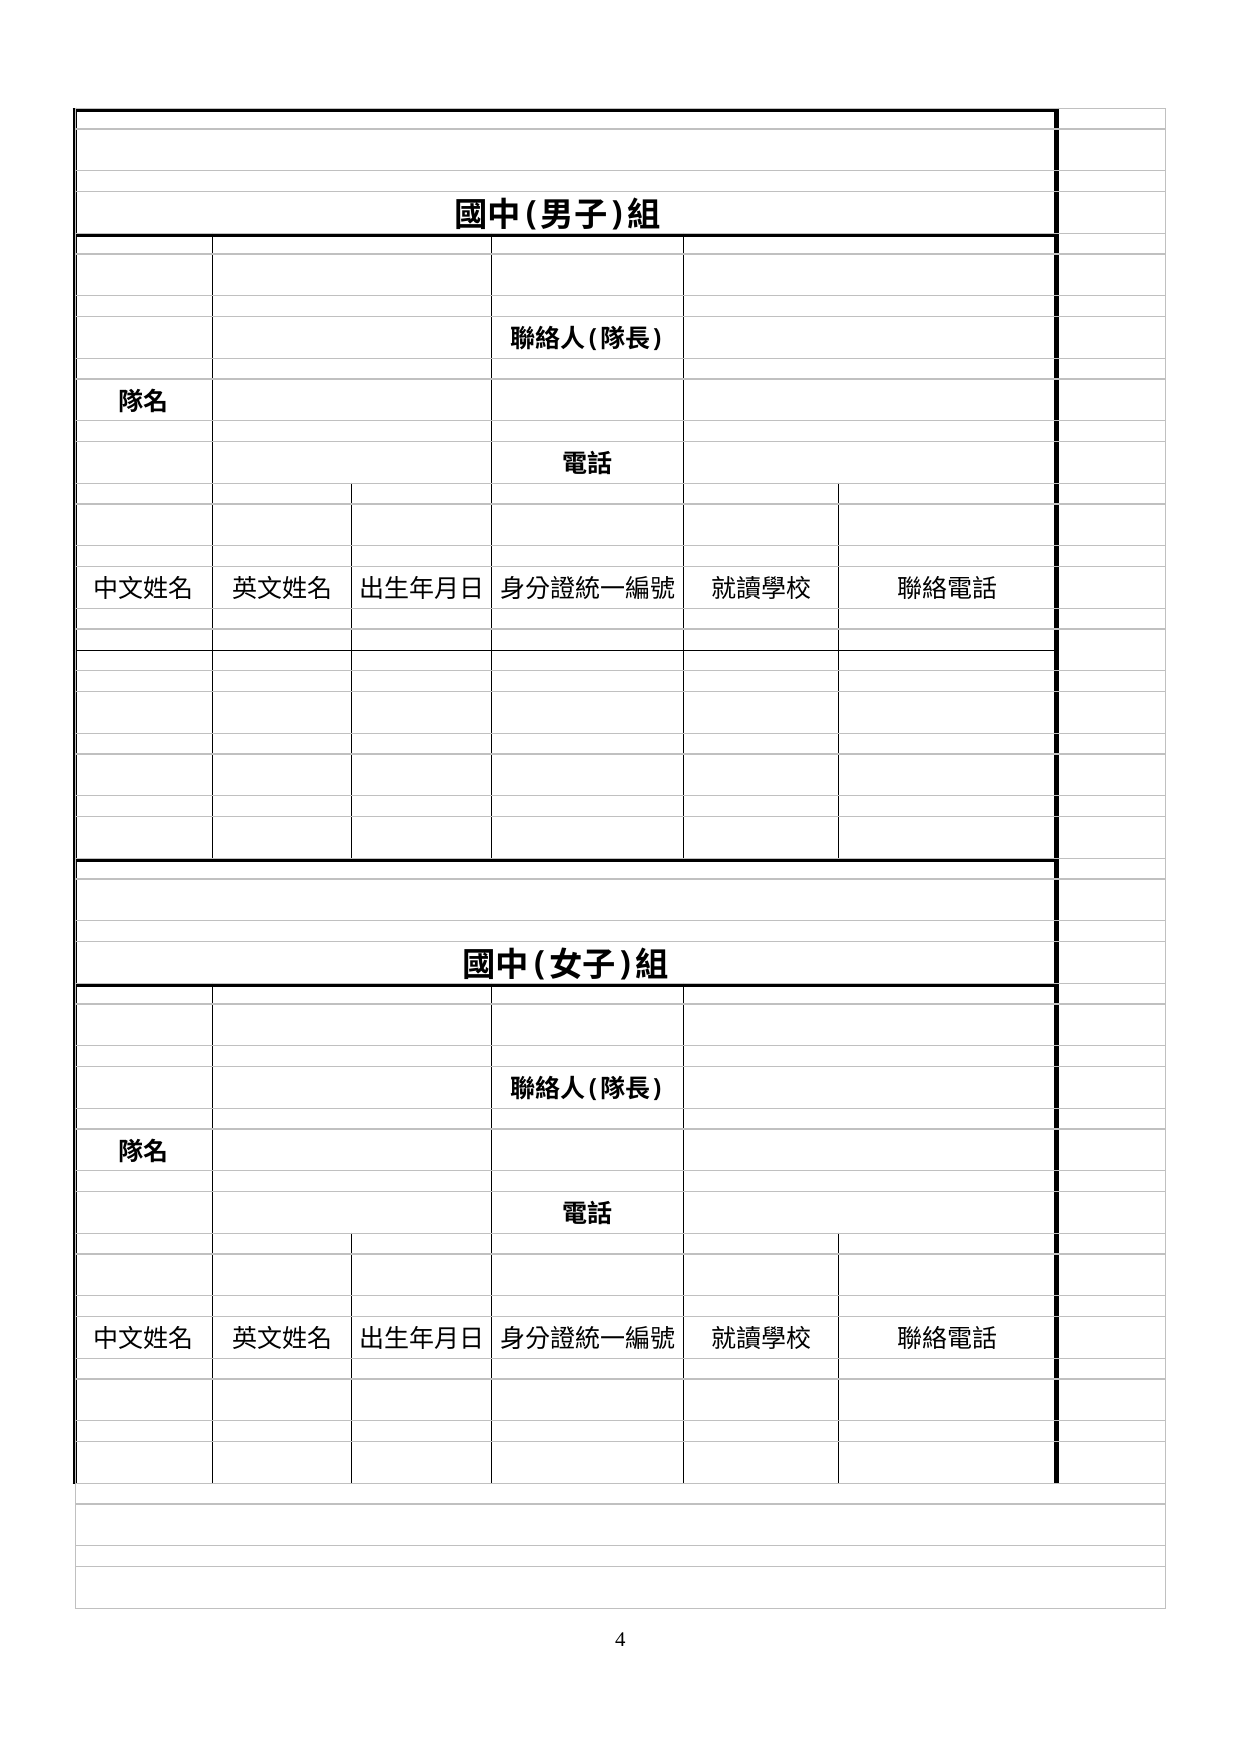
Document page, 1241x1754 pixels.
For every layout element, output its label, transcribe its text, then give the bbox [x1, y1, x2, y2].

table_cell [492, 1296, 683, 1316]
table_cell 聯絡人(隊長) [492, 317, 683, 358]
table_cell [77, 1067, 212, 1108]
table_cell [684, 546, 838, 566]
table_cell [77, 317, 212, 358]
table_cell [77, 1109, 212, 1128]
table_cell [684, 734, 838, 753]
table_cell [77, 1171, 212, 1191]
table_cell [213, 296, 491, 316]
table_cell [213, 755, 351, 795]
table_cell [77, 505, 212, 545]
table_cell [492, 237, 683, 253]
table_cell [213, 442, 491, 483]
table_cell [492, 1109, 683, 1128]
table_cell [839, 1296, 1054, 1316]
table_cell [684, 1255, 838, 1295]
table_cell [213, 1067, 491, 1108]
table_cell [213, 817, 351, 858]
table_cell [684, 671, 838, 691]
table_cell [492, 296, 683, 316]
table_cell [352, 1359, 491, 1378]
table_cell [492, 1255, 683, 1295]
table_cell [352, 1234, 491, 1253]
table_cell [213, 651, 351, 670]
table_cell [492, 255, 683, 295]
table_cell [684, 1171, 1054, 1191]
table_cell [77, 112, 1054, 128]
table_cell [213, 1255, 351, 1295]
table_cell [77, 255, 212, 295]
table_cell [77, 1005, 212, 1045]
table_cell [77, 130, 1054, 170]
table_cell [684, 987, 1054, 1003]
table_cell [213, 609, 351, 628]
table_cell [492, 505, 683, 545]
table_cell [839, 1255, 1054, 1295]
table_cell [684, 1234, 838, 1253]
table_cell 英文姓名 [213, 567, 351, 608]
table_cell [492, 1359, 683, 1378]
table_cell [492, 671, 683, 691]
table_cell [684, 359, 1054, 378]
table_cell [684, 1005, 1054, 1045]
table_cell [213, 237, 491, 253]
table_cell [77, 442, 212, 483]
table_cell 聯絡人(隊長) [492, 1067, 683, 1108]
table_cell [492, 546, 683, 566]
table_cell 國中(男子)組 [77, 192, 1054, 233]
table_cell [352, 1380, 491, 1420]
table_cell [213, 1192, 491, 1233]
table_cell [77, 1380, 212, 1420]
table_cell [492, 1005, 683, 1045]
table_cell [839, 484, 1054, 503]
table_cell [839, 796, 1054, 816]
table_cell [77, 421, 212, 441]
table_cell [213, 1442, 351, 1483]
table_cell [77, 1255, 212, 1295]
table_cell [492, 692, 683, 733]
table_cell [213, 1359, 351, 1378]
table_cell [77, 546, 212, 566]
table_cell [684, 380, 1054, 420]
table_cell [839, 630, 1054, 650]
table_cell 國中(女子)組 [77, 942, 1054, 983]
table_cell [684, 1442, 838, 1483]
table_cell [213, 359, 491, 378]
table_cell 聯絡電話 [839, 567, 1054, 608]
table_cell [213, 1171, 491, 1191]
table_cell [352, 484, 491, 503]
table_cell [684, 255, 1054, 295]
table_cell [492, 359, 683, 378]
table_cell [213, 987, 491, 1003]
table_cell [684, 237, 1054, 253]
table_cell [684, 692, 838, 733]
table_cell [352, 505, 491, 545]
table_cell [77, 1442, 212, 1483]
table_cell [77, 796, 212, 816]
table_cell [839, 1359, 1054, 1378]
table_cell [684, 817, 838, 858]
table_cell [77, 609, 212, 628]
table_cell [492, 755, 683, 795]
table_cell [213, 1005, 491, 1045]
table_cell [684, 1046, 1054, 1066]
table_cell [839, 671, 1054, 691]
table_cell [352, 692, 491, 733]
table_cell [839, 651, 1054, 670]
table_cell [839, 1442, 1054, 1483]
table_cell [352, 734, 491, 753]
table_cell [492, 734, 683, 753]
table_cell [213, 1046, 491, 1066]
table_cell [352, 1296, 491, 1316]
table_cell [213, 546, 351, 566]
table_cell [684, 484, 838, 503]
table_cell [839, 692, 1054, 733]
table_cell [492, 987, 683, 1003]
table_cell [213, 1380, 351, 1420]
table_cell [77, 237, 212, 253]
table_cell [492, 484, 683, 503]
table_cell [492, 1171, 683, 1191]
table_cell [213, 1296, 351, 1316]
table_cell 隊名 [77, 380, 212, 420]
table_cell [492, 1380, 683, 1420]
table_cell [77, 987, 212, 1003]
table_cell [684, 1067, 1054, 1108]
table_cell 隊名 [77, 1130, 212, 1170]
table_cell [839, 1421, 1054, 1441]
table_cell [839, 1380, 1054, 1420]
table_cell [684, 1421, 838, 1441]
table_cell [77, 1192, 212, 1233]
table_cell [492, 630, 683, 650]
table_cell [839, 505, 1054, 545]
table_cell [839, 817, 1054, 858]
table_cell [684, 442, 1054, 483]
table_cell 出生年月日 [352, 567, 491, 608]
table_cell [77, 692, 212, 733]
table_cell 聯絡電話 [839, 1317, 1054, 1358]
table_cell [77, 1296, 212, 1316]
table_cell [492, 1046, 683, 1066]
table_cell [839, 755, 1054, 795]
table_cell 就讀學校 [684, 1317, 838, 1358]
table_cell [352, 546, 491, 566]
table_cell [352, 1421, 491, 1441]
table_cell [213, 1109, 491, 1128]
table_cell [492, 796, 683, 816]
table_cell [77, 755, 212, 795]
table_cell [684, 1296, 838, 1316]
table_cell [77, 1359, 212, 1378]
table_cell 中文姓名 [77, 567, 212, 608]
table_cell [77, 296, 212, 316]
table_cell [492, 421, 683, 441]
table_cell [684, 1359, 838, 1378]
table_cell [352, 796, 491, 816]
table_cell [839, 734, 1054, 753]
table_cell [352, 817, 491, 858]
table_cell [213, 317, 491, 358]
table_cell [213, 692, 351, 733]
table_cell [213, 671, 351, 691]
table_cell [77, 817, 212, 858]
table_cell [77, 671, 212, 691]
table_cell [77, 651, 212, 670]
table_cell [684, 609, 838, 628]
table_cell 就讀學校 [684, 567, 838, 608]
table_cell [77, 1234, 212, 1253]
table_cell [352, 1442, 491, 1483]
table_cell 身分證統一編號 [492, 1317, 683, 1358]
table_cell [352, 630, 491, 650]
table_cell [213, 505, 351, 545]
table_cell 電話 [492, 442, 683, 483]
table_cell [684, 317, 1054, 358]
table_cell 出生年月日 [352, 1317, 491, 1358]
table_cell [839, 1234, 1054, 1253]
table_cell [839, 546, 1054, 566]
table_cell [213, 1130, 491, 1170]
table_cell [684, 1380, 838, 1420]
table_cell [77, 1421, 212, 1441]
table_cell [492, 1234, 683, 1253]
table_cell [684, 1192, 1054, 1233]
table_cell [492, 380, 683, 420]
table_cell [352, 651, 491, 670]
table_cell [492, 817, 683, 858]
table_cell [77, 734, 212, 753]
table_cell [684, 630, 838, 650]
table_cell [352, 671, 491, 691]
table_cell [684, 1130, 1054, 1170]
table_cell [492, 651, 683, 670]
table_cell [77, 171, 1054, 191]
table_cell [77, 484, 212, 503]
table_cell [213, 630, 351, 650]
table_cell [213, 1421, 351, 1441]
table_cell 中文姓名 [77, 1317, 212, 1358]
table_cell [492, 1421, 683, 1441]
table_cell [684, 296, 1054, 316]
table_cell [213, 255, 491, 295]
table_cell [839, 609, 1054, 628]
table_cell [352, 609, 491, 628]
table_cell [492, 1442, 683, 1483]
table_cell 電話 [492, 1192, 683, 1233]
table_cell [492, 609, 683, 628]
table_cell [77, 862, 1054, 878]
table_cell [352, 755, 491, 795]
table_cell [213, 380, 491, 420]
table_cell [352, 1255, 491, 1295]
table_cell [213, 796, 351, 816]
table_cell [77, 1046, 212, 1066]
table_cell [684, 755, 838, 795]
table_cell [77, 880, 1054, 920]
table_cell [77, 630, 212, 650]
table_cell [77, 921, 1054, 941]
table_cell [684, 1109, 1054, 1128]
table_cell [213, 734, 351, 753]
table_cell [77, 359, 212, 378]
table_cell [684, 651, 838, 670]
table_cell [684, 796, 838, 816]
table_cell [684, 505, 838, 545]
table_cell [213, 484, 351, 503]
table_cell 身分證統一編號 [492, 567, 683, 608]
table_cell [684, 421, 1054, 441]
table_cell [213, 421, 491, 441]
table_cell 英文姓名 [213, 1317, 351, 1358]
table_cell [213, 1234, 351, 1253]
table_cell [492, 1130, 683, 1170]
